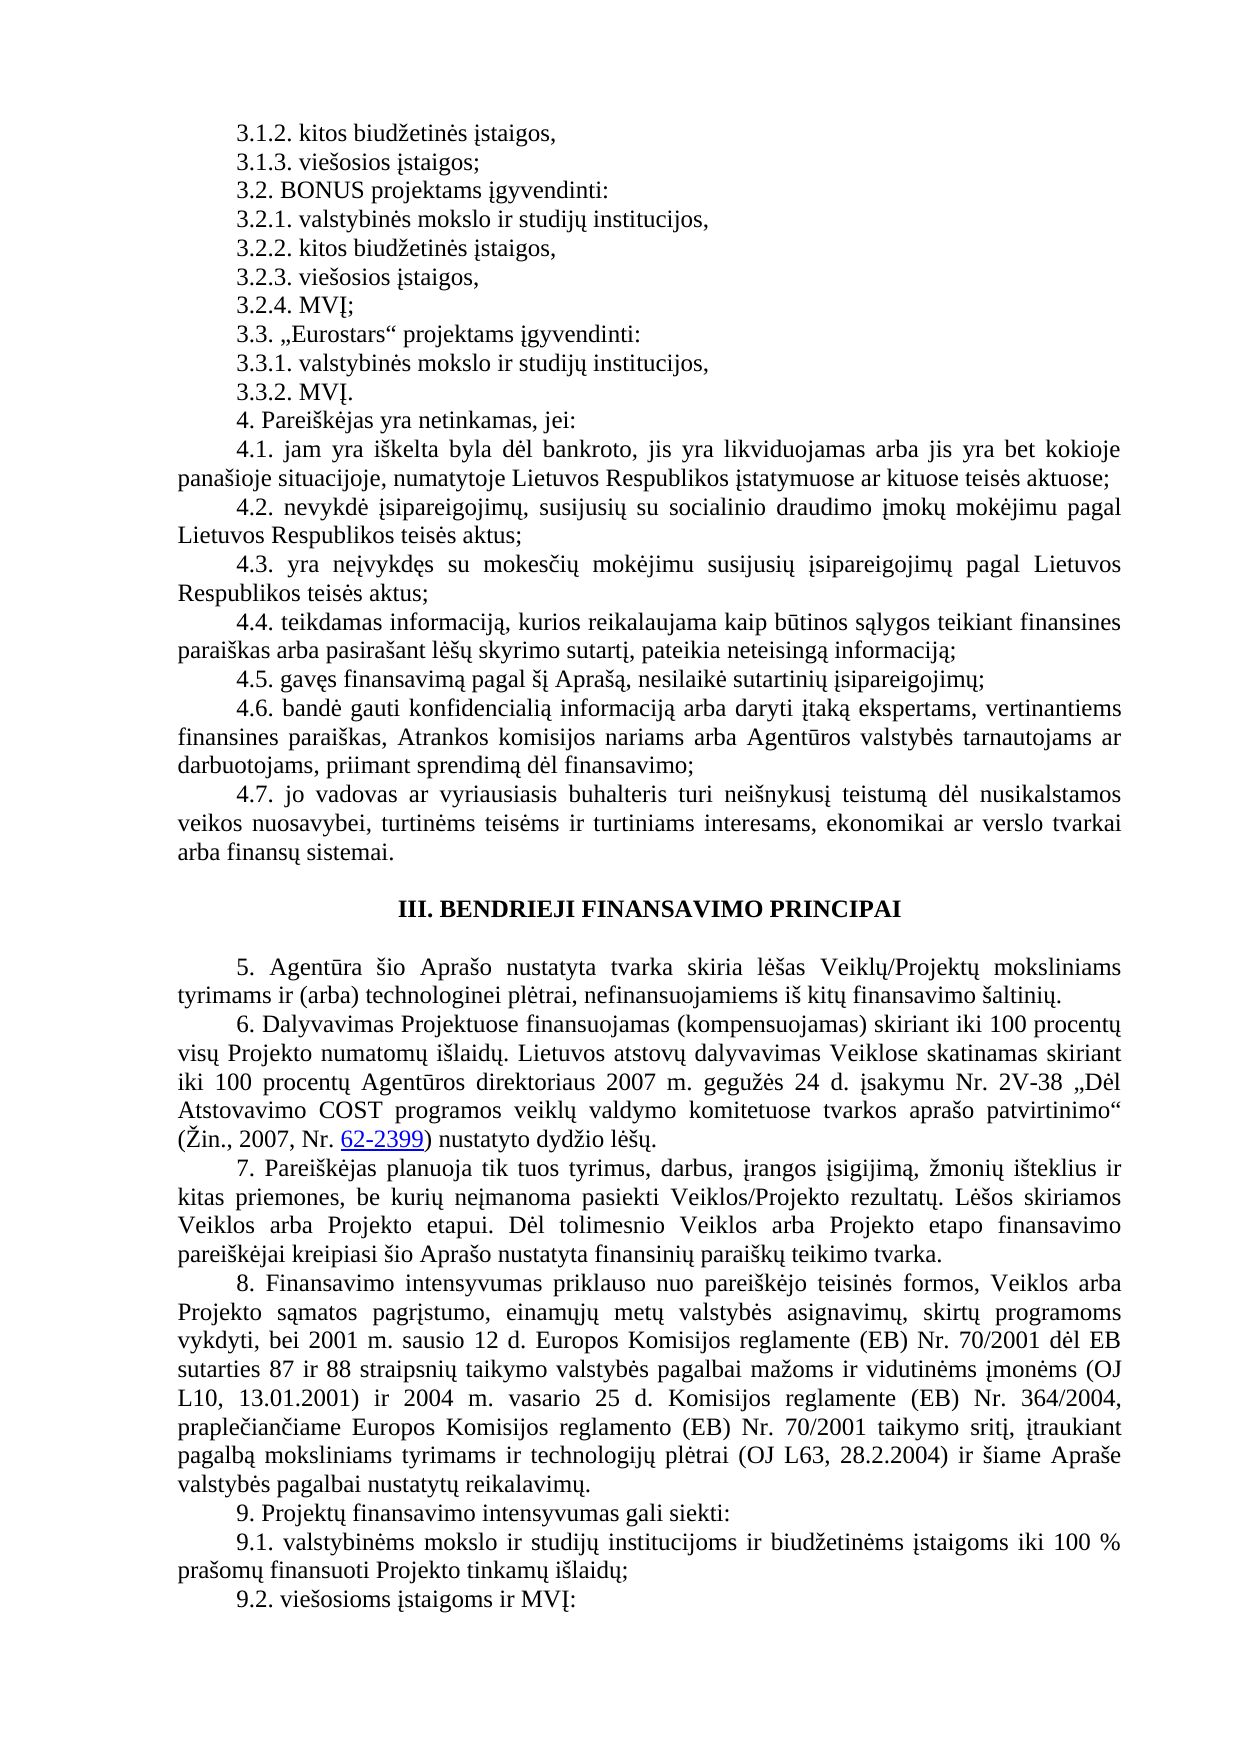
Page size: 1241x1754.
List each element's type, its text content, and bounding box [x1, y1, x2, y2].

text 5. Agentūra šio Aprašo nustatyta tvarka skiria lėšas Veiklų/Projektų moksliniams tyrimams ir (arba) technologinei plėtrai, nefinansuojamiems iš kitų finansavimo šaltinių. [177, 952, 1122, 1009]
text 7. Pareiškėjas planuoja tik tuos tyrimus, darbus, įrangos įsigijimą, žmonių išteklius ir kitas priemones, be kurių neįmanoma pasiekti Veiklos/Projekto rezultatų. Lėšos skiriamos Veiklos arba Projekto etapui. Dėl tolimesnio Veiklos arba Projekto etapo finansavimo pareiškėjai kreipiasi šio Aprašo nustatyta finansinių paraiškų teikimo tvarka. [177, 1153, 1122, 1268]
text 3.3.2. MVĮ. [177, 377, 1122, 406]
text 4.3. yra neįvykdęs su mokesčių mokėjimu susijusių įsipareigojimų pagal Lietuvos Respublikos teisės aktus; [177, 549, 1122, 607]
text 3.2.4. MVĮ; [177, 291, 1122, 319]
text 6. Dalyvavimas Projektuose finansuojamas (kompensuojamas) skiriant iki 100 procentų visų Projekto numatomų išlaidų. Lietuvos atstovų dalyvavimas Veiklose skatinamas skiriant iki 100 procentų Agentūros direktoriaus 2007 m. gegužės 24 d. įsakymu Nr. 2V-38 „Dėl Atstovavimo COST programos veiklų valdymo komitetuose tvarkos aprašo patvirtinimo“ (Žin., 2007, Nr. 62-2399) nustatyto dydžio lėšų. [177, 1009, 1122, 1153]
text 3.3.1. valstybinės mokslo ir studijų institucijos, [177, 348, 1122, 377]
text 3.2. BONUS projektams įgyvendinti: [177, 176, 1122, 204]
text 3.1.2. kitos biudžetinės įstaigos, [177, 118, 1122, 147]
text 4. Pareiškėjas yra netinkamas, jei: [177, 406, 1122, 434]
text 4.2. nevykdė įsipareigojimų, susijusių su socialinio draudimo įmokų mokėjimu pagal Lietuvos Respublikos teisės aktus; [177, 492, 1122, 549]
text 3.3. „Eurostars“ projektams įgyvendinti: [177, 319, 1122, 348]
text 3.2.3. viešosios įstaigos, [177, 262, 1122, 291]
text 3.2.1. valstybinės mokslo ir studijų institucijos, [177, 204, 1122, 233]
text 9. Projektų finansavimo intensyvumas gali siekti: [177, 1498, 1122, 1527]
text 4.1. jam yra iškelta byla dėl bankroto, jis yra likviduojamas arba jis yra bet kokioje panašioje situacijoje, numatytoje Lietuvos Respublikos įstatymuose ar kituose teisės aktuose; [177, 434, 1122, 492]
text III. BENDRIEJI FINANSAVIMO PRINCIPAI [177, 894, 1122, 923]
text 4.7. jo vadovas ar vyriausiasis buhalteris turi neišnykusį teistumą dėl nusikalstamos veikos nuosavybei, turtinėms teisėms ir turtiniams interesams, ekonomikai ar verslo tvarkai arba finansų sistemai. [177, 779, 1122, 866]
text 3.2.2. kitos biudžetinės įstaigos, [177, 233, 1122, 262]
text 4.5. gavęs finansavimą pagal šį Aprašą, nesilaikė sutartinių įsipareigojimų; [177, 664, 1122, 693]
text 4.4. teikdamas informaciją, kurios reikalaujama kaip būtinos sąlygos teikiant finansines paraiškas arba pasirašant lėšų skyrimo sutartį, pateikia neteisingą informaciją; [177, 607, 1122, 664]
text 4.6. bandė gauti konfidencialią informaciją arba daryti įtaką ekspertams, vertinantiems finansines paraiškas, Atrankos komisijos nariams arba Agentūros valstybės tarnautojams ar darbuotojams, priimant sprendimą dėl finansavimo; [177, 693, 1122, 779]
text 8. Finansavimo intensyvumas priklauso nuo pareiškėjo teisinės formos, Veiklos arba Projekto sąmatos pagrįstumo, einamųjų metų valstybės asignavimų, skirtų programoms vykdyti, bei 2001 m. sausio 12 d. Europos Komisijos reglamente (EB) Nr. 70/2001 dėl EB sutarties 87 ir 88 straipsnių taikymo valstybės pagalbai mažoms ir vidutinėms įmonėms (OJ L10, 13.01.2001) ir 2004 m. vasario 25 d. Komisijos reglamente (EB) Nr. 364/2004, praplečiančiame Europos Komisijos reglamento (EB) Nr. 70/2001 taikymo sritį, įtraukiant pagalbą moksliniams tyrimams ir technologijų plėtrai (OJ L63, 28.2.2004) ir šiame Apraše valstybės pagalbai nustatytų reikalavimų. [177, 1268, 1122, 1498]
text 9.1. valstybinėms mokslo ir studijų institucijoms ir biudžetinėms įstaigoms iki 100 % prašomų finansuoti Projekto tinkamų išlaidų; [177, 1527, 1122, 1584]
text 9.2. viešosioms įstaigoms ir MVĮ: [177, 1584, 1122, 1613]
text 3.1.3. viešosios įstaigos; [177, 147, 1122, 176]
